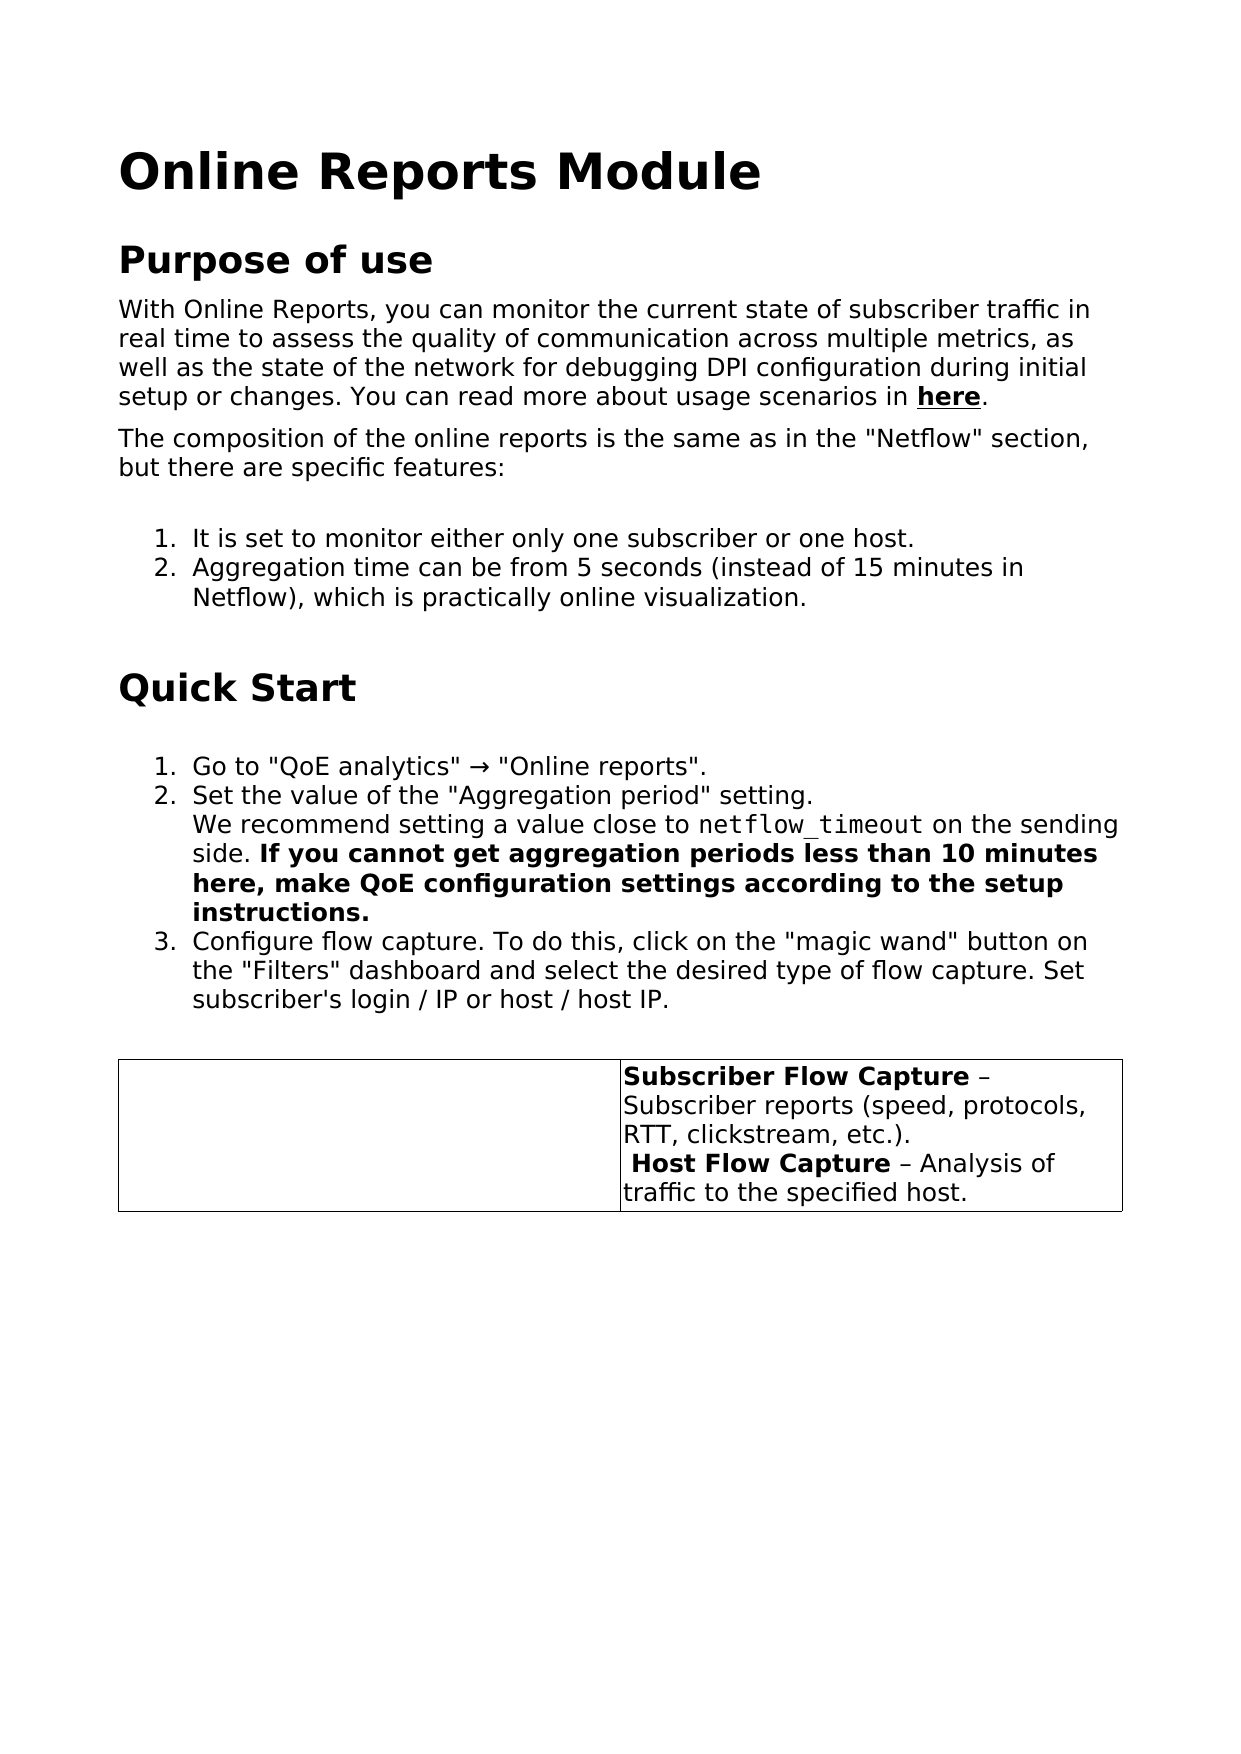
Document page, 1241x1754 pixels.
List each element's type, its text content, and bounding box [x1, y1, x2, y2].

subtitle Quick Start [118, 666, 1122, 710]
table_header [119, 1060, 620, 1211]
list Go to "QoE analytics" → "Online reports". [177, 752, 1122, 781]
text The composition of the online reports is the same as in the "Netflow" section, but there are specific features: [118, 424, 1122, 482]
list Aggregation time can be from 5 seconds (instead of 15 minutes in Netflow), which is practically online visualization. [177, 554, 1122, 612]
text With Online Reports, you can monitor the current state of subscriber traffic in real time to assess the quality of communication across multiple metrics, as well as the state of the network for debugging DPI configuration during initial setup or changes. You can read more about usage scenarios in here. [118, 295, 1122, 412]
list Set the value of the "Aggregation period" setting. We recommend setting a value close to netflow_timeout on the sending side. If you cannot get aggregation periods less than 10 minutes here, make QoE configuration settings according to the setup instructions. [177, 781, 1122, 927]
subtitle Online Reports Module [118, 143, 1122, 201]
subtitle Purpose of use [118, 239, 1122, 282]
list Configure flow capture. To do this, click on the "magic wand" button on the "Filters" dashboard and select the desired type of flow capture. Set subscriber's login / IP or host / host IP. [177, 927, 1122, 1014]
list It is set to monitor either only one subscriber or one host. [177, 524, 1122, 554]
table_header Subscriber Flow Capture – Subscriber reports (speed, protocols, RTT, clickstream, etc.). Host Flow Capture – Analysis of traffic to the specified host. [621, 1060, 1122, 1211]
